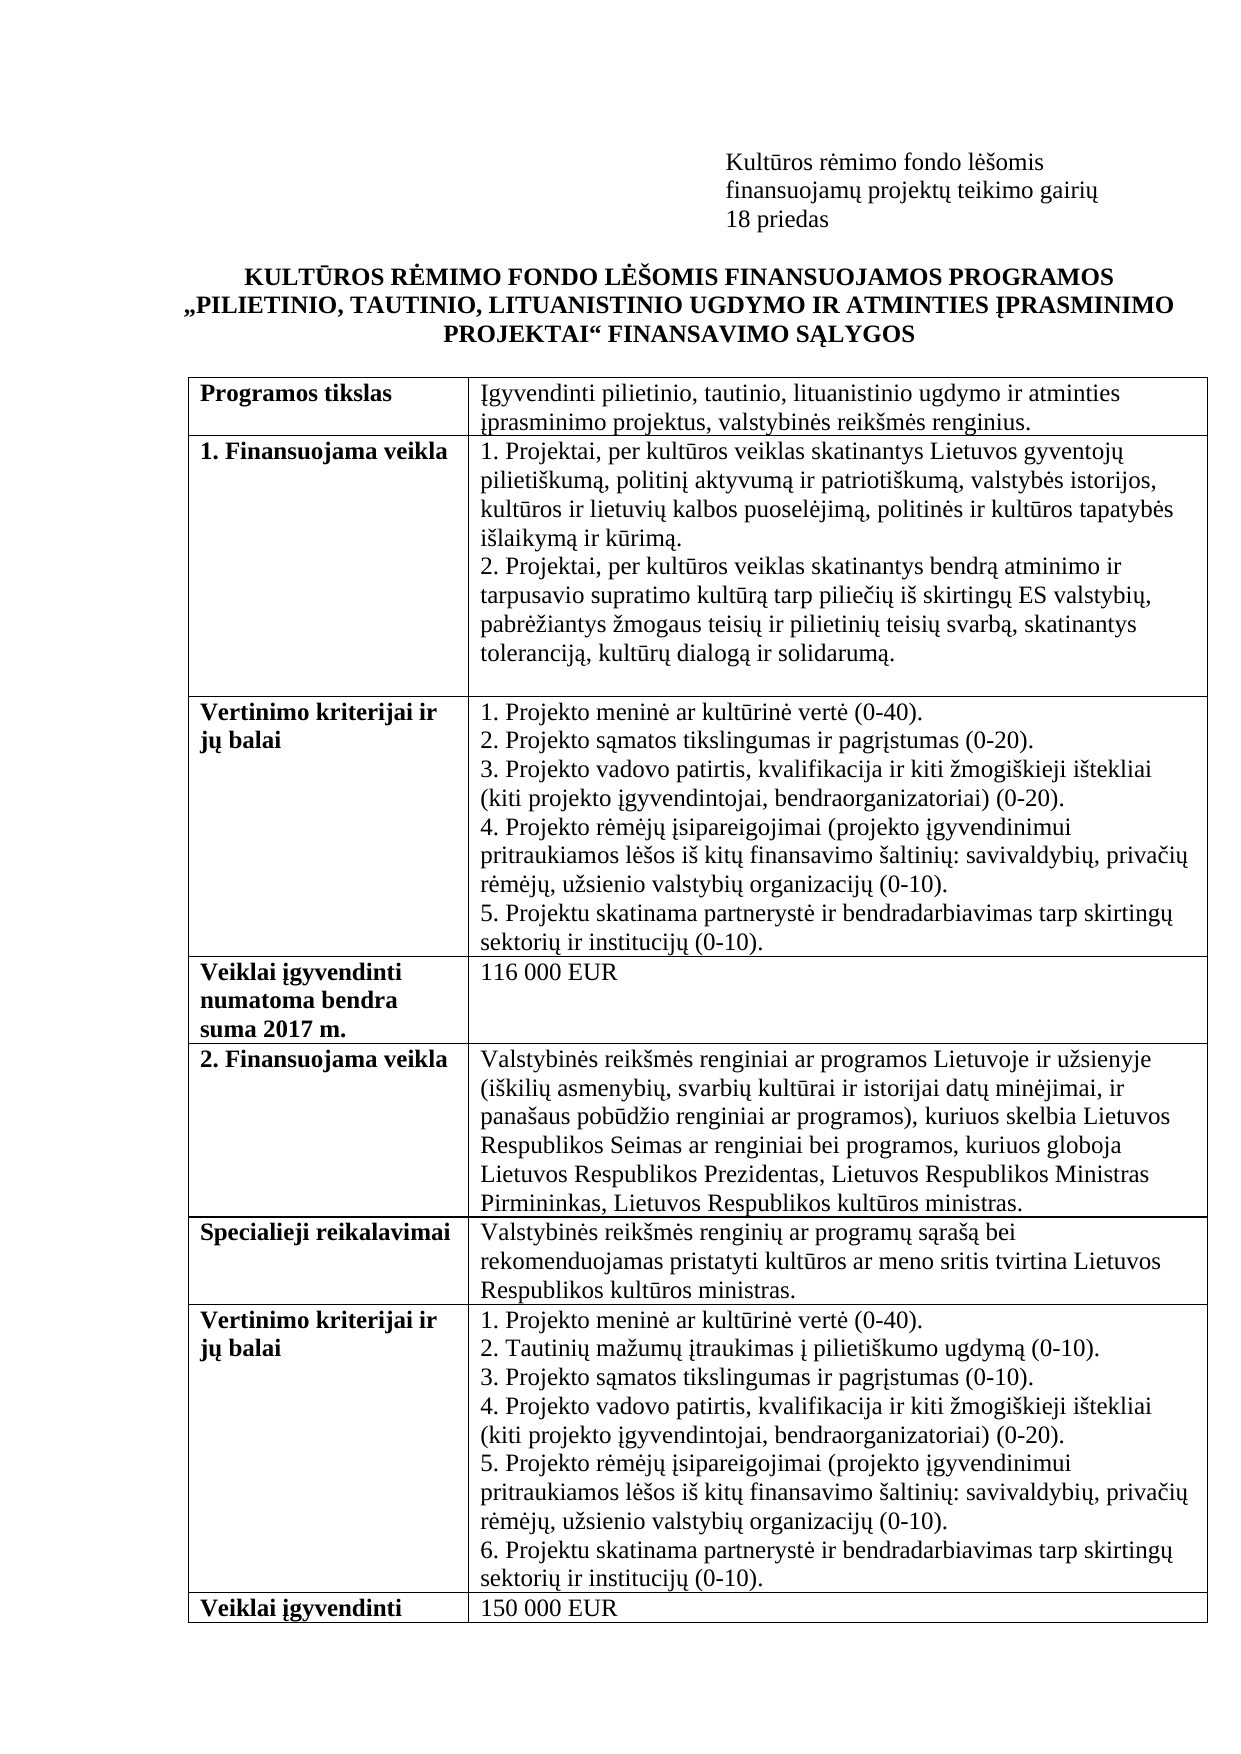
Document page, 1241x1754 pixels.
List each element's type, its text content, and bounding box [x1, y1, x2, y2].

table_cell Valstybinės reikšmės renginių ar programų sąrašą bei rekomenduojamas pristatyti kultūros ar meno sritis tvirtina Lietuvos Respublikos kultūros ministras. [469, 1218, 1207, 1304]
table_cell 1. Finansuojama veikla [189, 436, 468, 696]
text 18 priedas [635, 204, 1181, 233]
table_cell Specialieji reikalavimai [189, 1218, 468, 1304]
table_header Programos tikslas [189, 378, 468, 435]
text Kultūros rėmimo fondo lėšomis [635, 147, 1181, 176]
table_cell 116 000 EUR [469, 957, 1207, 1043]
table_header Įgyvendinti pilietinio, tautinio, lituanistinio ugdymo ir atminties įprasminimo projektus, valstybinės reikšmės renginius. [469, 378, 1207, 435]
text finansuojamų projektų teikimo gairių [635, 176, 1181, 204]
table_cell 1. Projektai, per kultūros veiklas skatinantys Lietuvos gyventojų pilietiškumą, politinį aktyvumą ir patriotiškumą, valstybės istorijos, kultūros ir lietuvių kalbos puoselėjimą, politinės ir kultūros tapatybės išlaikymą ir kūrimą. 2. Projektai, per kultūros veiklas skatinantys bendrą atminimo ir tarpusavio supratimo kultūrą tarp piliečių iš skirtingų ES valstybių, pabrėžiantys žmogaus teisių ir pilietinių teisių svarbą, skatinantys toleranciją, kultūrų dialogą ir solidarumą. [469, 436, 1207, 696]
table_cell Vertinimo kriterijai ir jų balai [189, 1305, 468, 1592]
table_cell Veiklai įgyvendinti numatoma bendra suma 2017 m. [189, 957, 468, 1043]
table_cell 1. Projekto meninė ar kultūrinė vertė (0-40). 2. Tautinių mažumų įtraukimas į pilietiškumo ugdymą (0-10). 3. Projekto sąmatos tikslingumas ir pagrįstumas (0-10). 4. Projekto vadovo patirtis, kvalifikacija ir kiti žmogiškieji ištekliai (kiti projekto įgyvendintojai, bendraorganizatoriai) (0-20). 5. Projekto rėmėjų įsipareigojimai (projekto įgyvendinimui pritraukiamos lėšos iš kitų finansavimo šaltinių: savivaldybių, privačių rėmėjų, užsienio valstybių organizacijų (0-10). 6. Projektu skatinama partnerystė ir bendradarbiavimas tarp skirtingų sektorių ir institucijų (0-10). [469, 1305, 1207, 1592]
table_cell Valstybinės reikšmės renginiai ar programos Lietuvoje ir užsienyje (iškilių asmenybių, svarbių kultūrai ir istorijai datų minėjimai, ir panašaus pobūdžio renginiai ar programos), kuriuos skelbia Lietuvos Respublikos Seimas ar renginiai bei programos, kuriuos globoja Lietuvos Respublikos Prezidentas, Lietuvos Respublikos Ministras Pirmininkas, Lietuvos Respublikos kultūros ministras. [469, 1044, 1207, 1216]
table_cell 150 000 EUR [469, 1593, 1207, 1622]
table_cell Vertinimo kriterijai ir jų balai [189, 697, 468, 956]
table_cell Veiklai įgyvendinti [189, 1593, 468, 1622]
table_cell 1. Projekto meninė ar kultūrinė vertė (0-40). 2. Projekto sąmatos tikslingumas ir pagrįstumas (0-20). 3. Projekto vadovo patirtis, kvalifikacija ir kiti žmogiškieji ištekliai (kiti projekto įgyvendintojai, bendraorganizatoriai) (0-20). 4. Projekto rėmėjų įsipareigojimai (projekto įgyvendinimui pritraukiamos lėšos iš kitų finansavimo šaltinių: savivaldybių, privačių rėmėjų, užsienio valstybių organizacijų (0-10). 5. Projektu skatinama partnerystė ir bendradarbiavimas tarp skirtingų sektorių ir institucijų (0-10). [469, 697, 1207, 956]
table_cell 2. Finansuojama veikla [189, 1044, 468, 1216]
text KULTŪROS RĖMIMO FONDO LĖŠOMIS FINANSUOJAMOS PROGRAMOS „PILIETINIO, TAUTINIO, LITUANISTINIO UGDYMO IR ATMINTIES ĮPRASMINIMO PROJEKTAI“ FINANSAVIMO SĄLYGOS [177, 262, 1181, 348]
